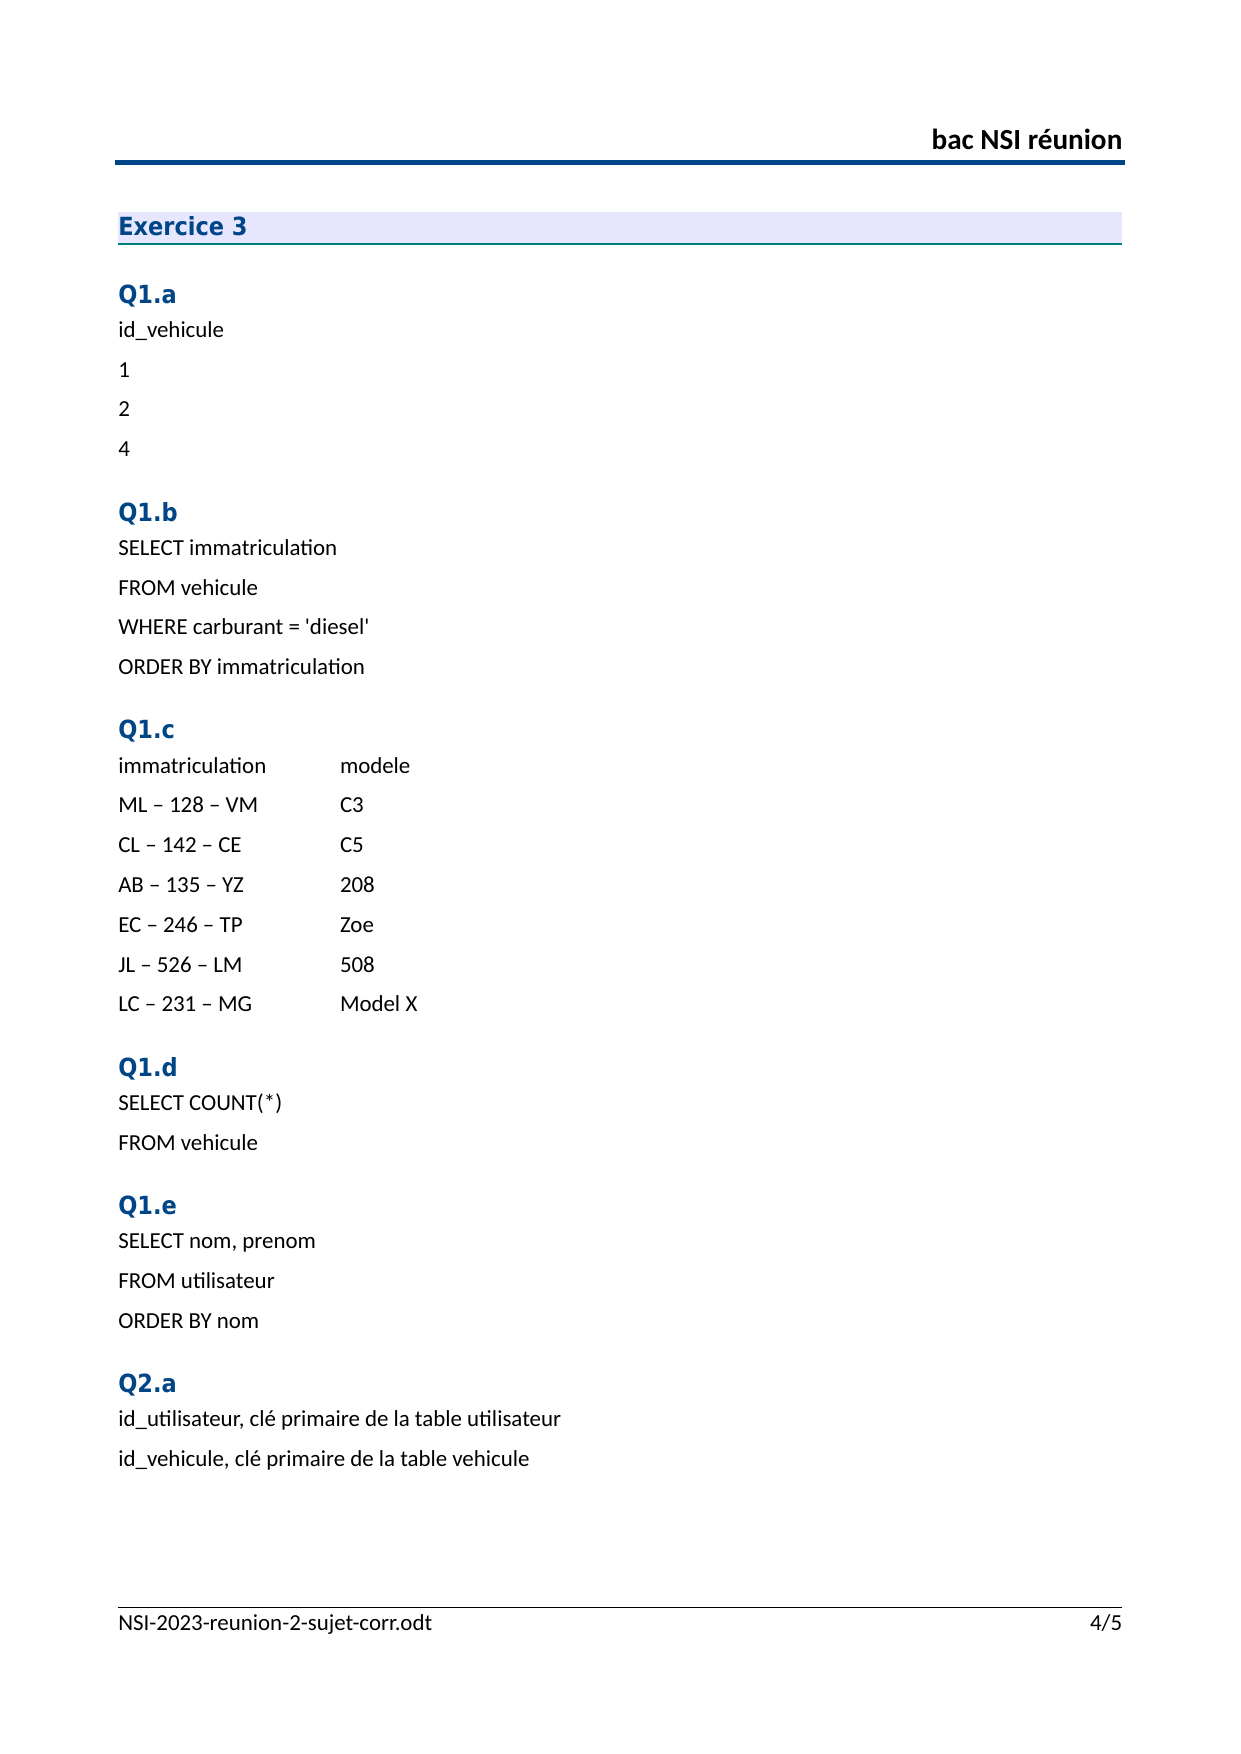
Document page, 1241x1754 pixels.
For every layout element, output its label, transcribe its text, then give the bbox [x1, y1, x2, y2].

text SELECT nom, prenom [118, 1226, 1122, 1254]
subtitle Q1.a [118, 280, 1122, 309]
text SELECT immatriculation [118, 533, 1122, 561]
text immatriculation modele [118, 751, 1122, 779]
text JL – 526 – LM 508 [118, 950, 1122, 978]
subtitle Q1.d [118, 1053, 1122, 1082]
subtitle Q1.c [118, 716, 1122, 745]
text CL – 142 – CE C5 [118, 830, 1122, 858]
text EC – 246 – TP Zoe [118, 910, 1122, 938]
text WHERE carburant = 'diesel' [118, 612, 1122, 641]
text SELECT COUNT(*) [118, 1088, 1122, 1116]
text FROM utilisateur [118, 1266, 1122, 1294]
text LC – 231 – MG Model X [118, 989, 1122, 1018]
text FROM vehicule [118, 573, 1122, 601]
subtitle Q1.b [118, 498, 1122, 527]
subtitle Q2.a [118, 1369, 1122, 1399]
text 2 [118, 394, 1122, 423]
text 1 [118, 355, 1122, 383]
text id_vehicule [118, 315, 1122, 343]
text 4 [118, 434, 1122, 462]
text FROM vehicule [118, 1128, 1122, 1156]
subtitle Exercice 3 [118, 212, 1122, 243]
text id_utilisateur, clé primaire de la table utilisateur [118, 1404, 1122, 1433]
text ML – 128 – VM C3 [118, 791, 1122, 819]
subtitle Q1.e [118, 1191, 1122, 1221]
text ORDER BY immatriculation [118, 652, 1122, 680]
text AB – 135 – YZ 208 [118, 870, 1122, 898]
text id_vehicule, clé primaire de la table vehicule [118, 1444, 1122, 1472]
text ORDER BY nom [118, 1306, 1122, 1334]
